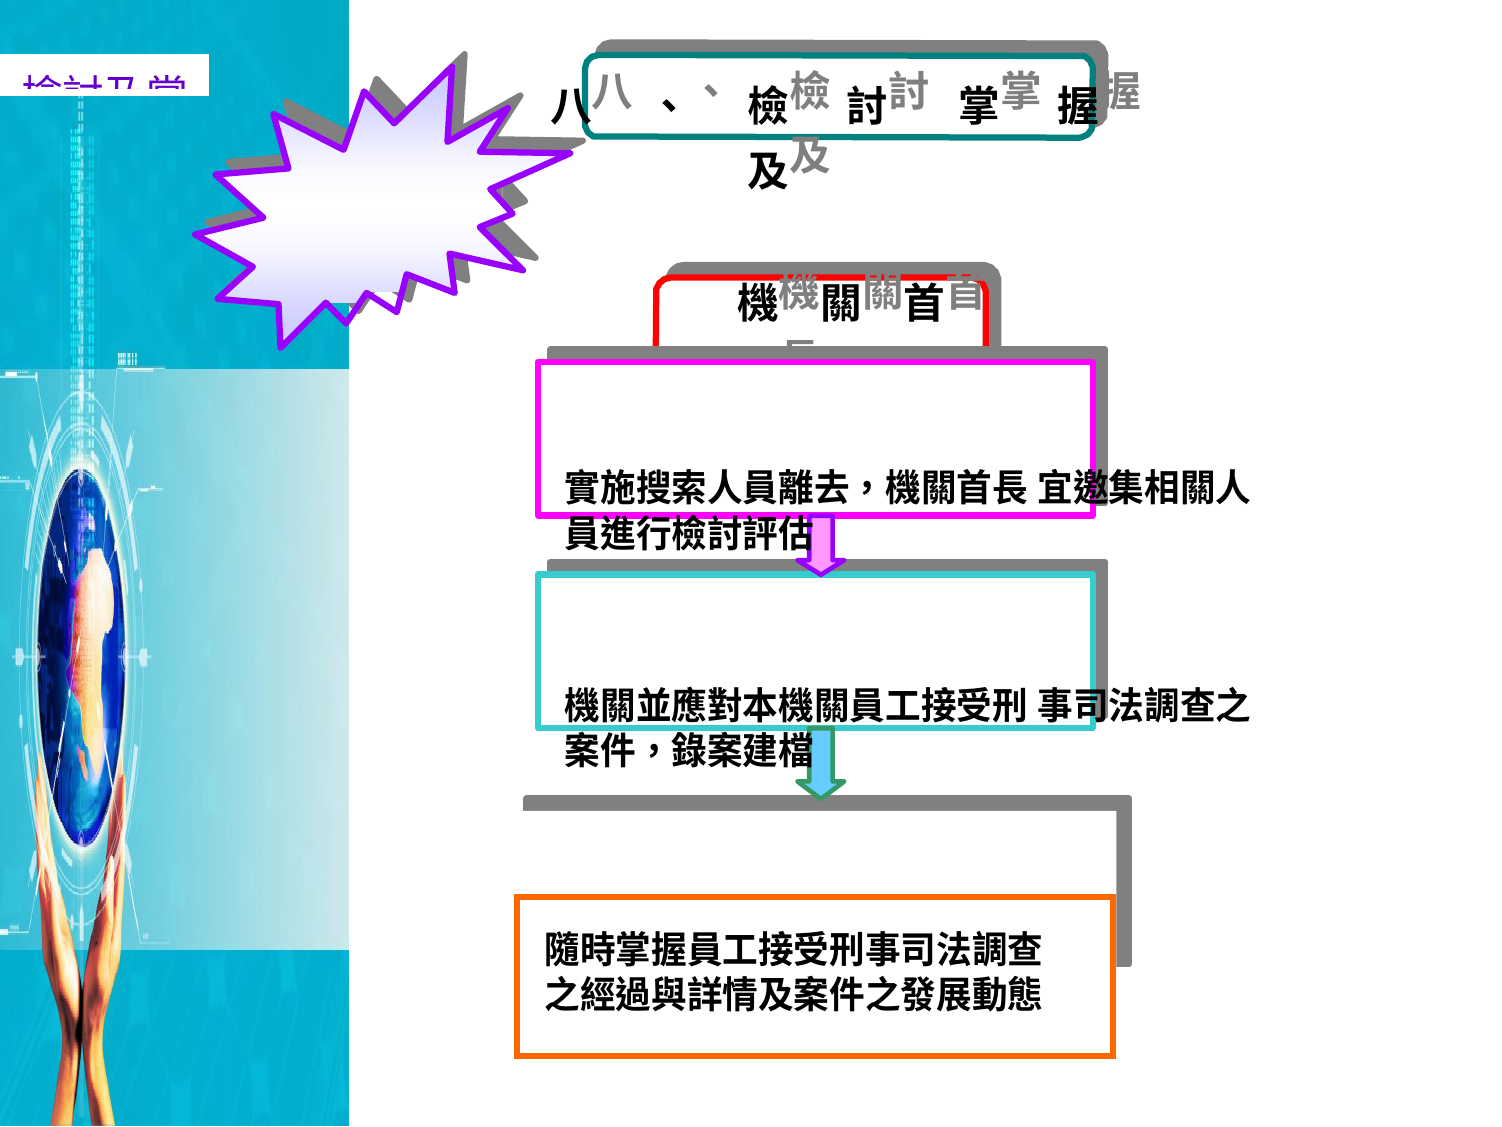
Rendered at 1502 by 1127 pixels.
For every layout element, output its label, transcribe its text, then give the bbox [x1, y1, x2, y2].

text 實施搜索人員離去，機關首長 宜邀集相關人員進行檢討評估 [564, 519, 806, 556]
text 檢檢 討討 及及 [762, 158, 779, 177]
text 檢討及掌握 [15, 62, 194, 88]
subtitle 八八 、、 [464, 54, 589, 119]
subtitle 八八 、、 [0, 54, 209, 96]
text 檢檢 討討 及及 [804, 142, 821, 161]
text 隨時掌握員工接受刑事司法調查 之經過與詳情及案件之發展動態 [544, 928, 1063, 1018]
text 檢討及掌握 [152, 83, 181, 88]
text 實施搜索人員離去，機關首長 宜邀集相關人員進行檢討評估 [835, 466, 1286, 556]
text 機關並應對本機關員工接受刑 事司法調查之案件，錄案建檔 [564, 731, 806, 774]
text 掌掌 握握 [1107, 54, 1286, 119]
subtitle 八八 、、 [349, 54, 459, 119]
text 機關並應對本機關員工接受刑 事司法調查之案件，錄案建檔 [835, 683, 1286, 774]
text 檢檢 討討 及及 [748, 140, 943, 183]
